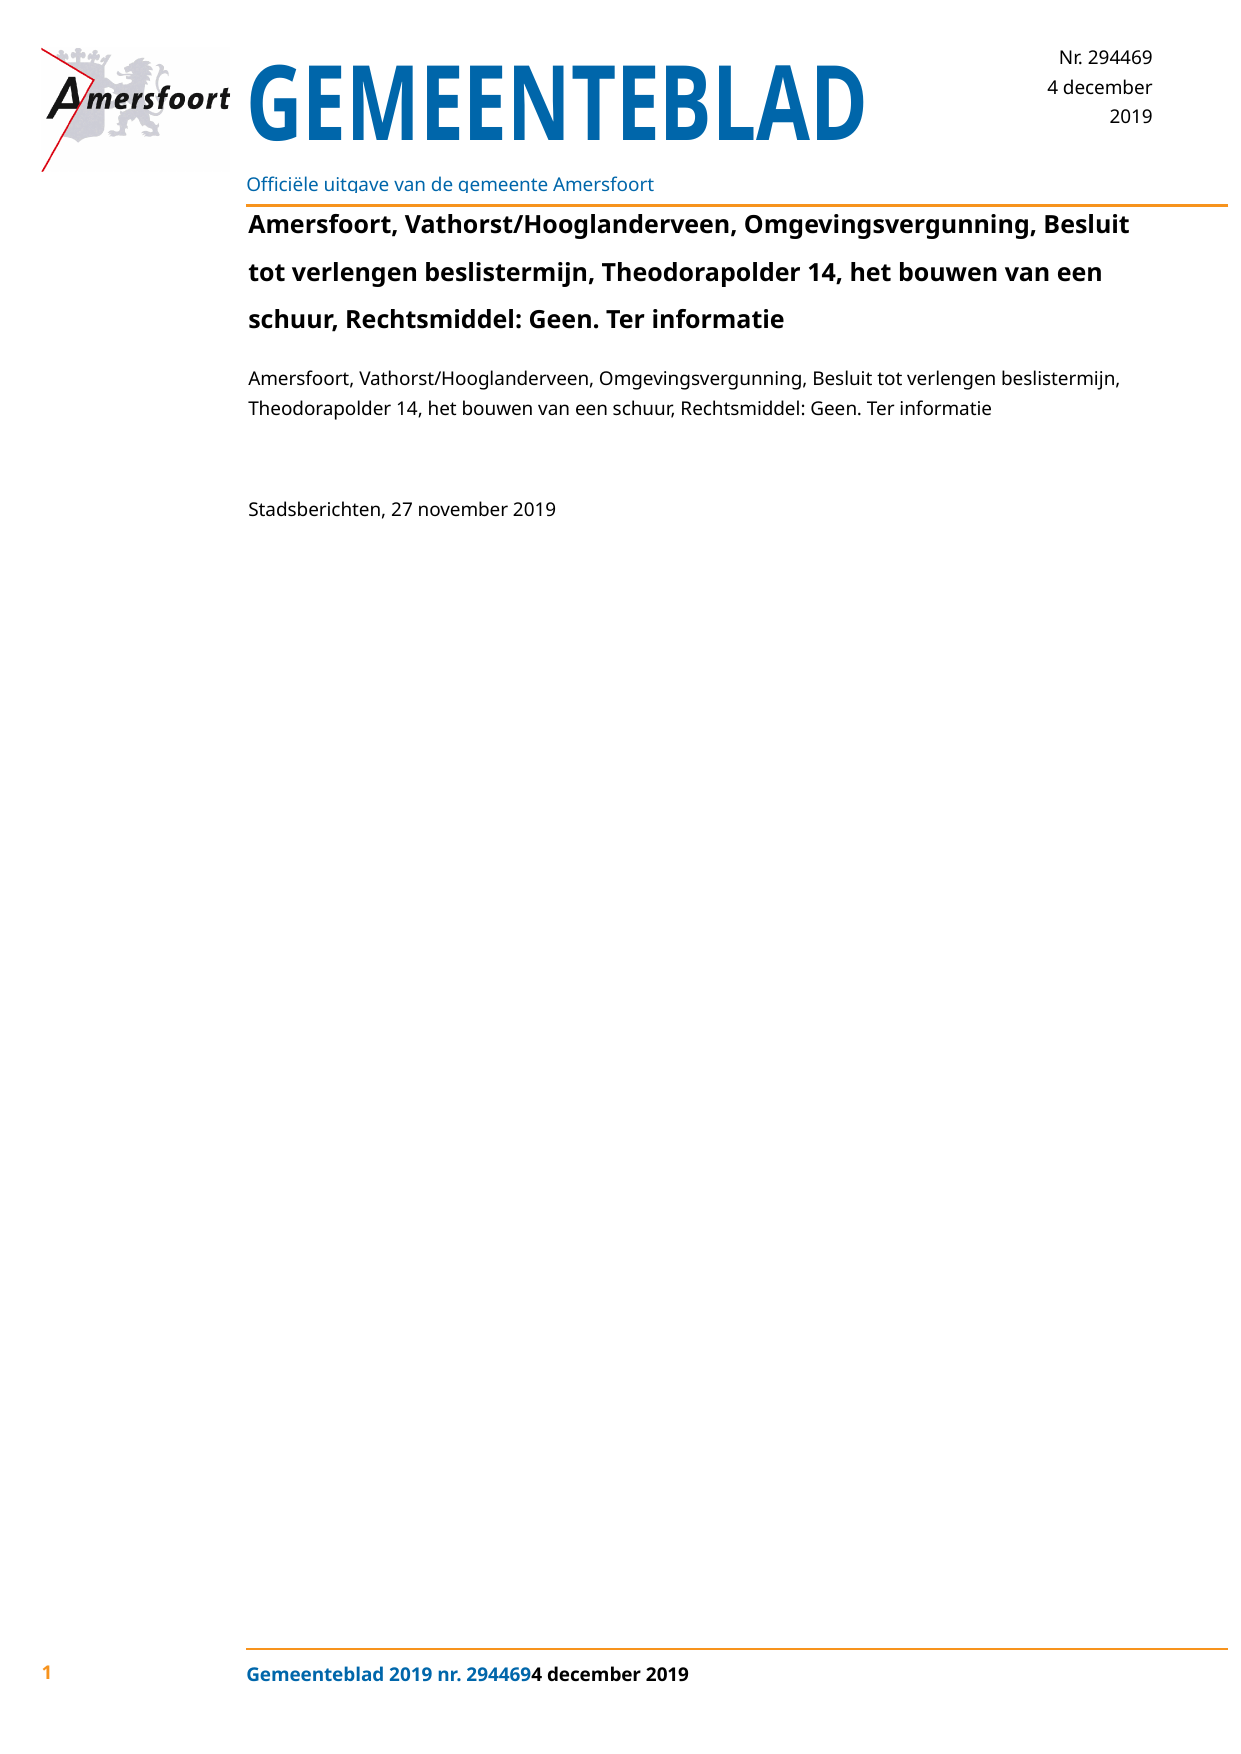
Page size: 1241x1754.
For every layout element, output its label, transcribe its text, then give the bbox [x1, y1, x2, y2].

text Amersfoort, Vathorst/Hooglanderveen, Omgevingsvergunning, Besluit tot verlengen beslistermijn, Theodorapolder 14, het bouwen van een schuur, Rechtsmiddel: Geen. Ter informatie [248, 366, 1152, 421]
text Stadsberichten, 27 november 2019 [248, 496, 1152, 522]
text Amersfoort, Vathorst/Hooglanderveen, Omgevingsvergunning, Besluit tot verlengen beslistermijn, Theodorapolder 14, het bouwen van een schuur, Rechtsmiddel: Geen. Ter informatie [248, 207, 1152, 336]
picture [41, 47, 231, 172]
